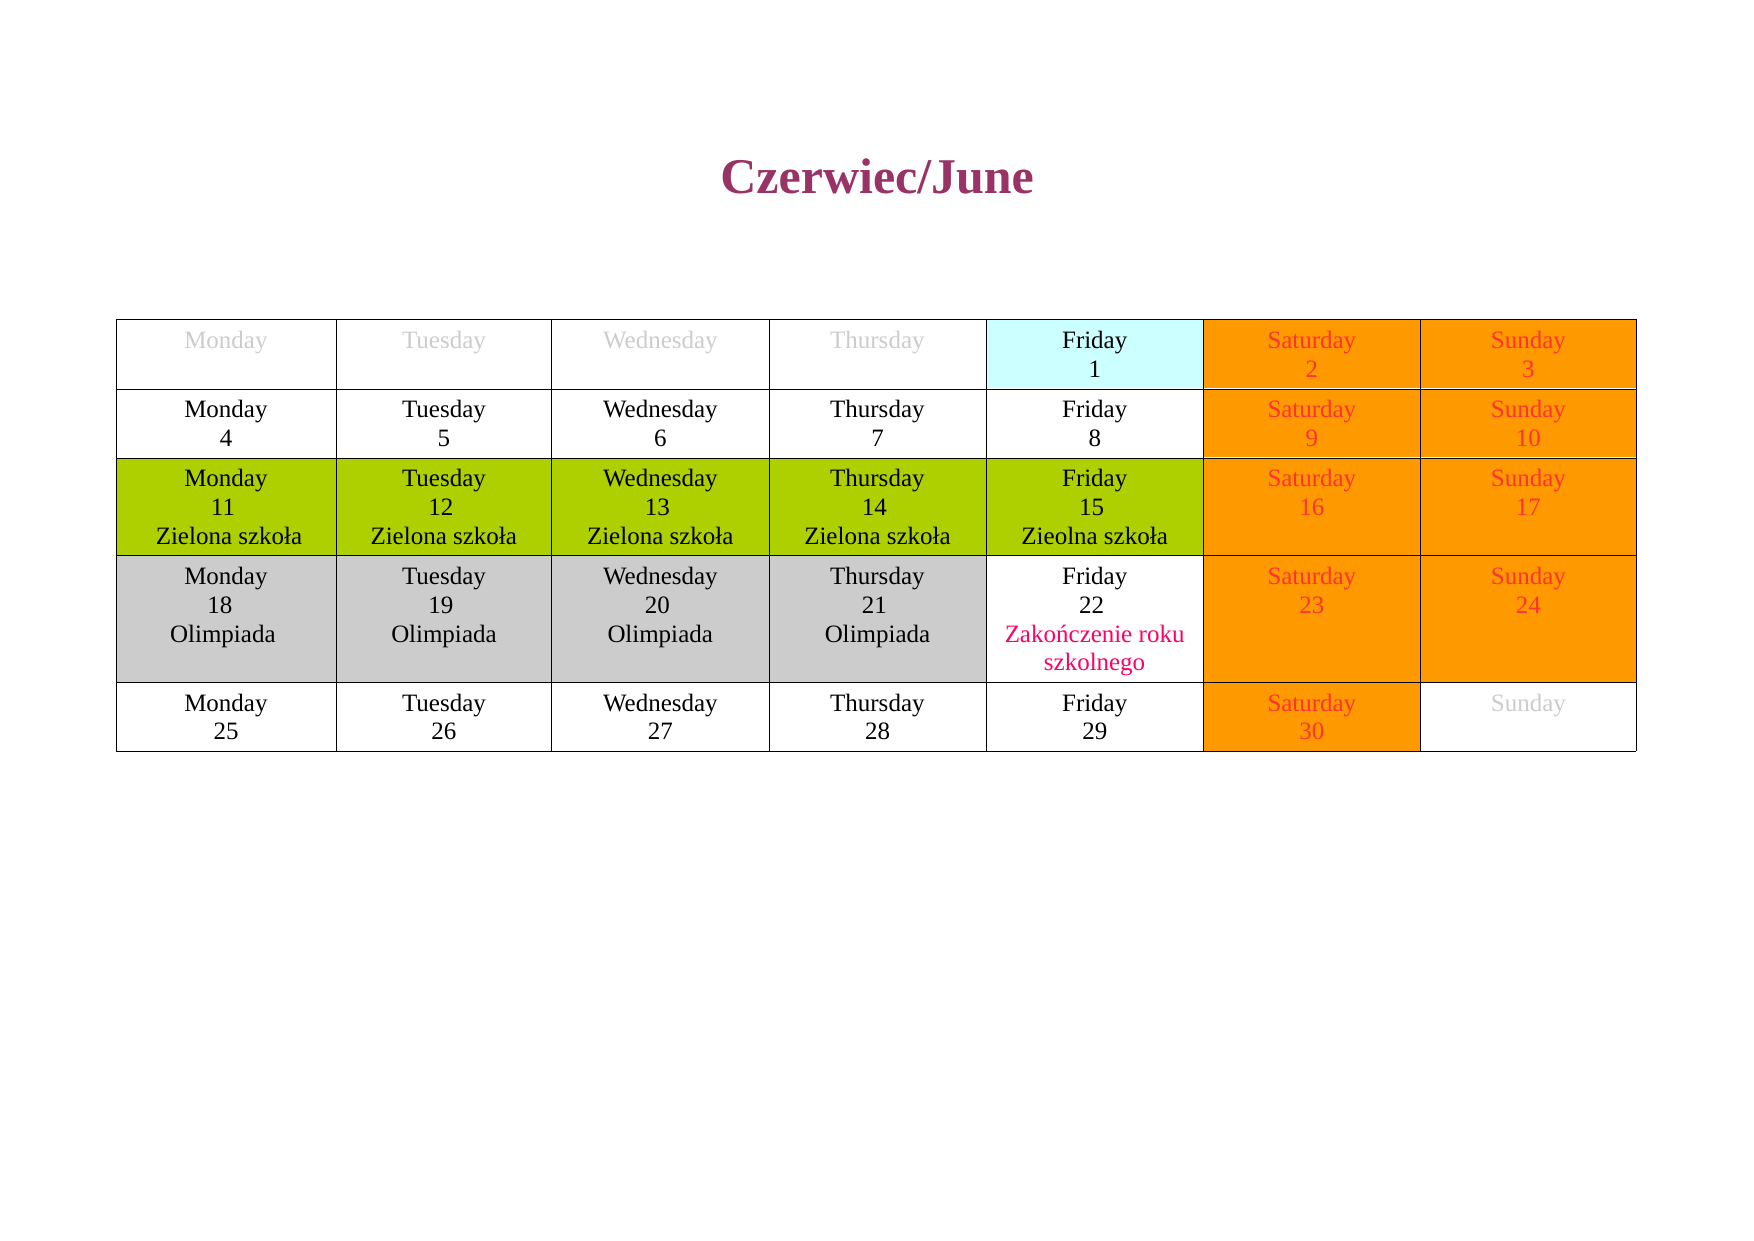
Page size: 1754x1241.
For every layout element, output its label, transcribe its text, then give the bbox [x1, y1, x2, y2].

table_cell Friday 15 Zieolna szkoła [987, 459, 1203, 555]
table_cell Friday 22 Zakończenie roku szkolnego [987, 556, 1203, 682]
table_cell Thursday 28 [770, 683, 986, 751]
table_cell Thursday 21 Olimpiada [770, 556, 986, 682]
table_header Friday 1 [987, 320, 1203, 388]
table_cell Tuesday 5 [337, 390, 551, 457]
text Czerwiec/June [118, 147, 1636, 204]
table_cell Saturday 23 [1204, 556, 1420, 682]
table_cell Monday 11 Zielona szkoła [117, 459, 336, 555]
table_cell Wednesday 20 Olimpiada [552, 556, 769, 682]
table_cell Friday 8 [987, 390, 1203, 457]
table_header Monday [117, 320, 336, 388]
table_cell Thursday 7 [770, 390, 986, 457]
table_cell Tuesday 19 Olimpiada [337, 556, 551, 682]
table_cell Saturday 9 [1204, 390, 1420, 457]
table_cell Wednesday 13 Zielona szkoła [552, 459, 769, 555]
table_cell Sunday 24 [1421, 556, 1636, 682]
table_cell Sunday 17 [1421, 459, 1636, 555]
table_cell Saturday 30 [1204, 683, 1420, 751]
table_header Tuesday [337, 320, 551, 388]
table_header Sunday 3 [1421, 320, 1636, 388]
table_cell Monday 4 [117, 390, 336, 457]
table_cell Tuesday 12 Zielona szkoła [337, 459, 551, 555]
table_header Saturday 2 [1204, 320, 1420, 388]
table_cell Thursday 14 Zielona szkoła [770, 459, 986, 555]
table_cell Wednesday 6 [552, 390, 769, 457]
table_cell Wednesday 27 [552, 683, 769, 751]
table_cell Friday 29 [987, 683, 1203, 751]
table_cell Monday 18 Olimpiada [117, 556, 336, 682]
table_cell Tuesday 26 [337, 683, 551, 751]
table_header Wednesday [552, 320, 769, 388]
table_cell Sunday [1421, 683, 1636, 751]
table_cell Sunday 10 [1421, 390, 1636, 457]
table_header Thursday [770, 320, 986, 388]
table_cell Monday 25 [117, 683, 336, 751]
table_cell Saturday 16 [1204, 459, 1420, 555]
